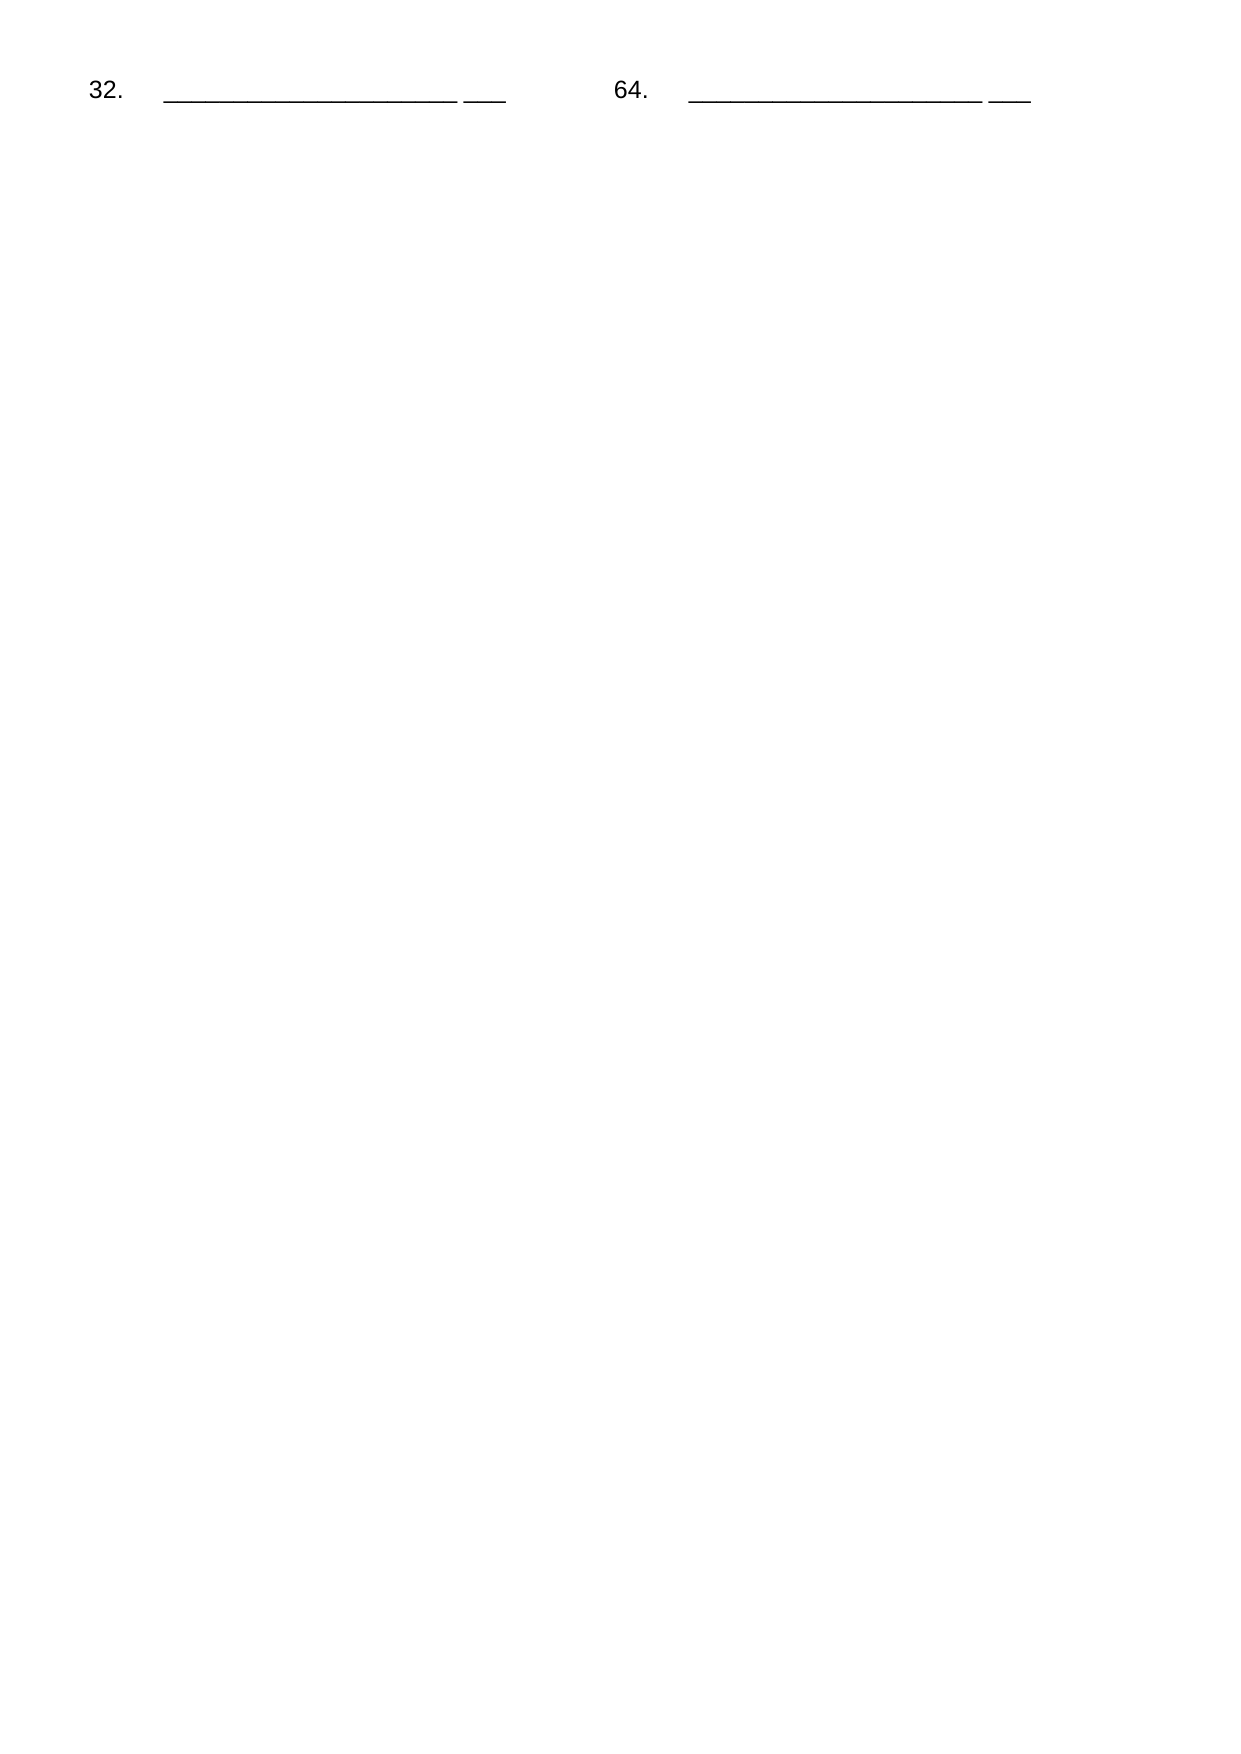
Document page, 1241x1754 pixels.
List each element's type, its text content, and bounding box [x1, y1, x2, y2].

text 32. _____________________ ___ 64. _____________________ ___ [89, 75, 1181, 104]
